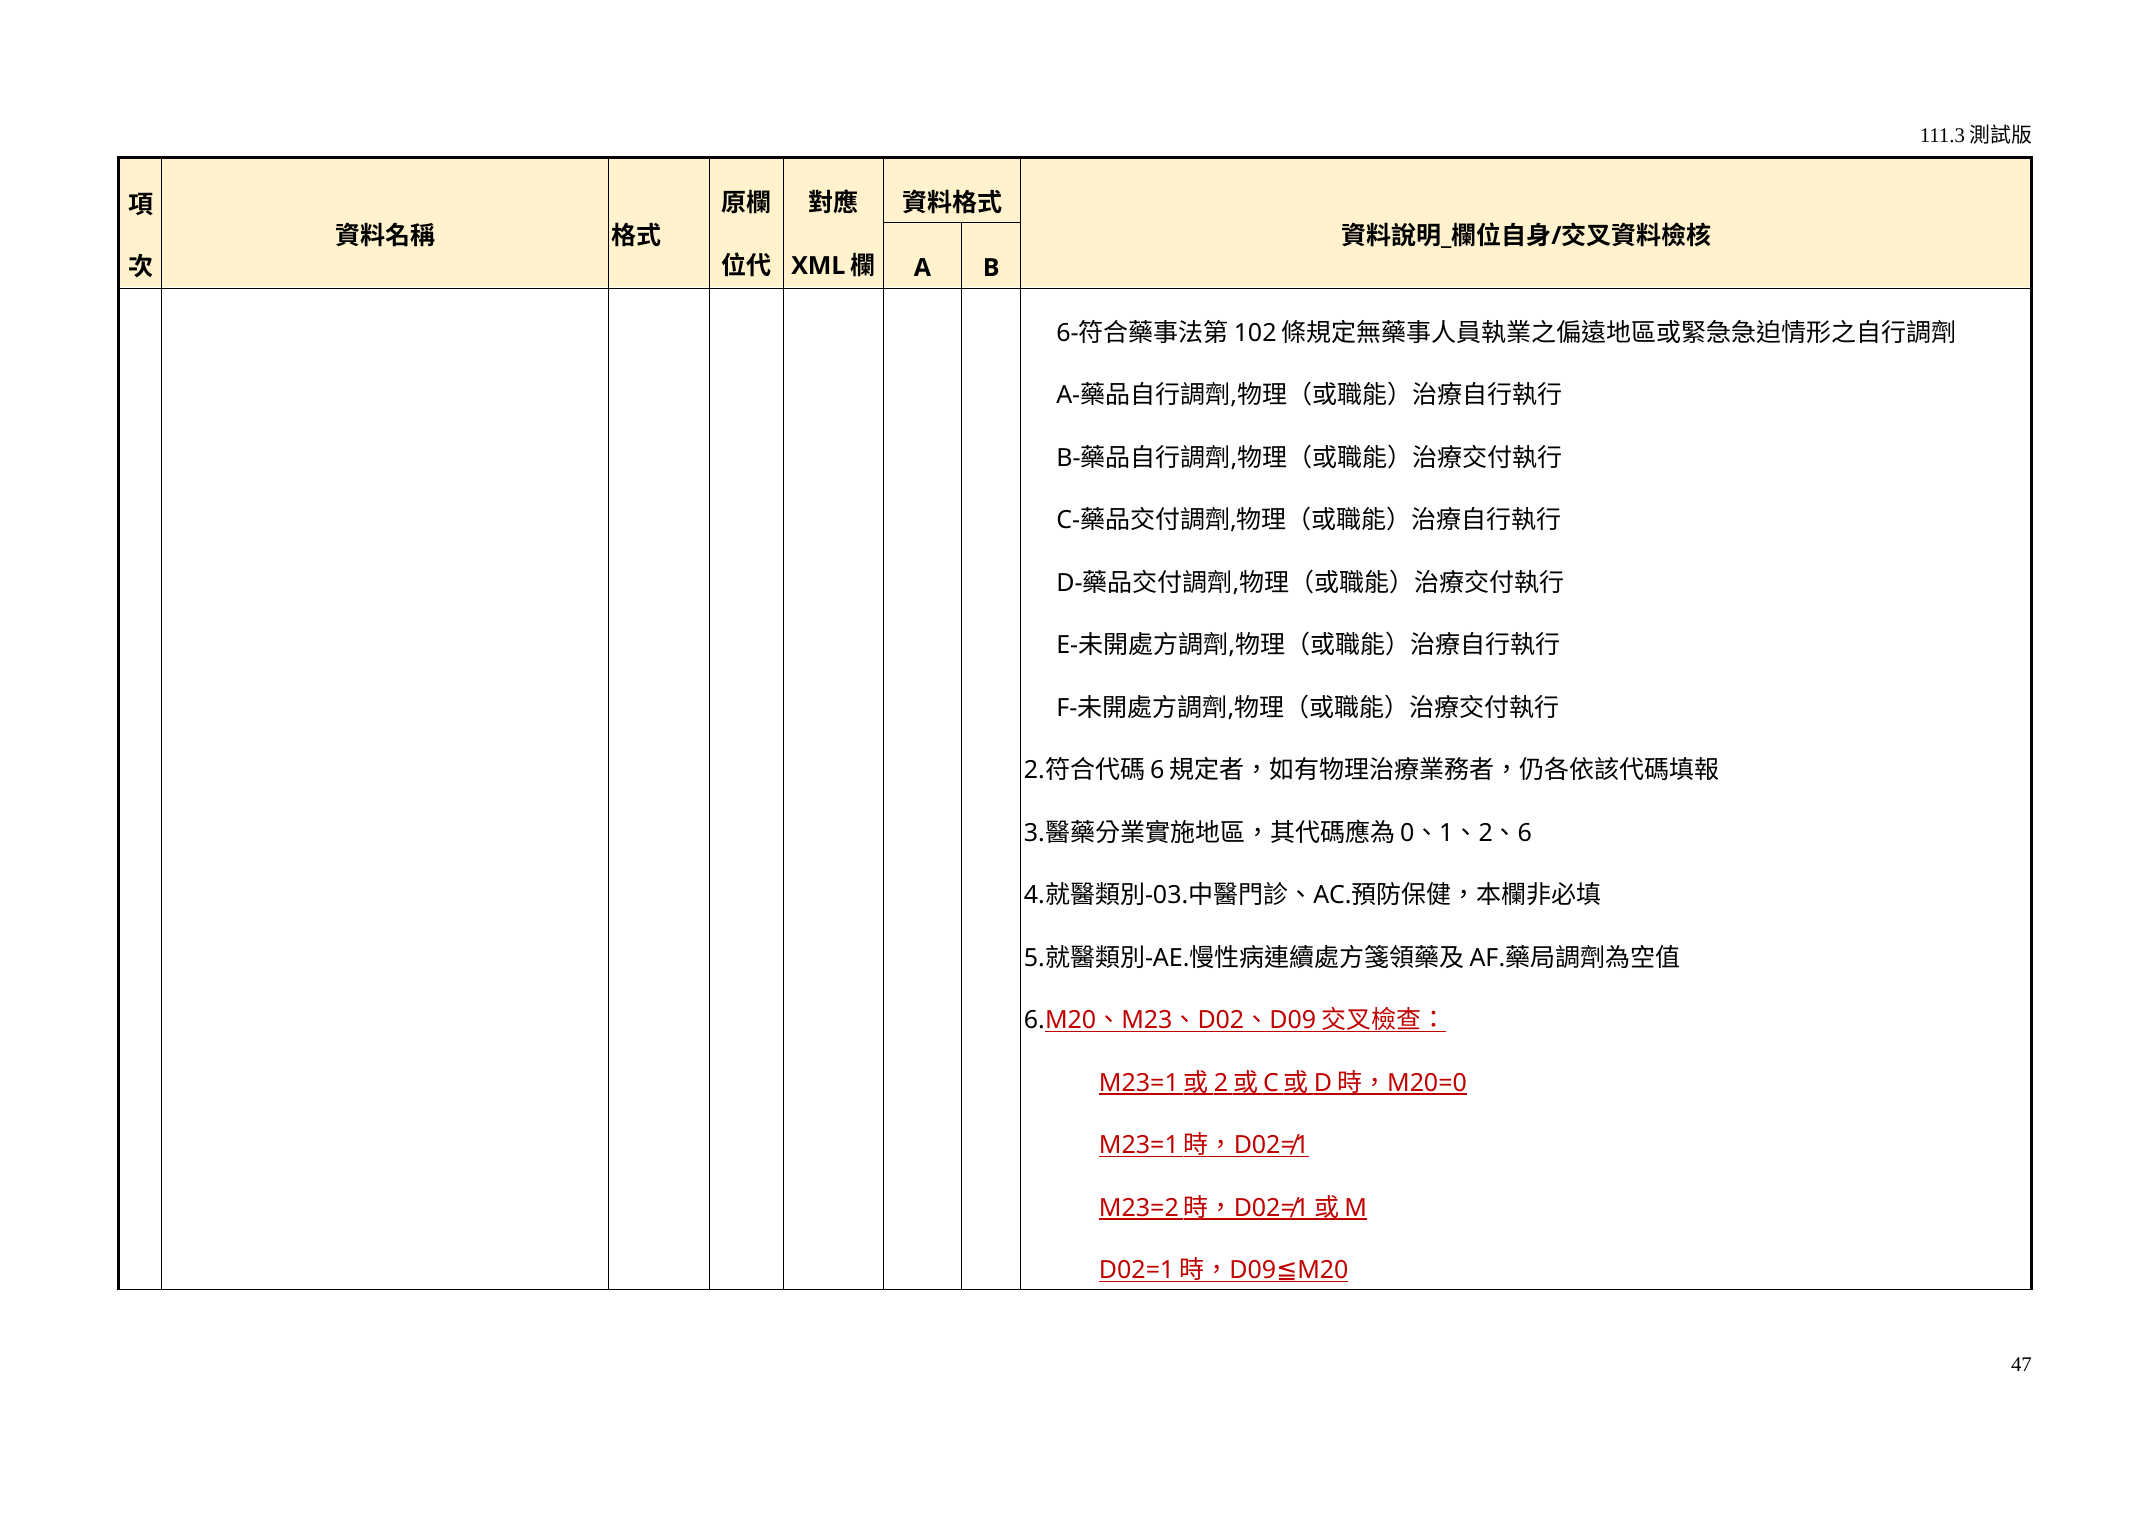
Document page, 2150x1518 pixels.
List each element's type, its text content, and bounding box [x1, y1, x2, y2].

table_header 資料格式 [884, 159, 1020, 222]
table_cell 6-符合藥事法第102條規定無藥事人員執業之偏遠地區或緊急急迫情形之自行調劑 A-藥品自行調劑,物理（或職能）治療自行執行 B-藥品自行調劑,物理（或職能）治療交付執行 C-藥品交付調劑,物理（或職能）治療自行執行 D-藥品交付調劑,物理（或職能）治療交付執行 E-未開處方調劑,物理（或職能）治療自行執行 F-未開處方調劑,物理（或職能）治療交付執行 2.符合代碼6規定者，如有物理治療業務者，仍各依該代碼填報 3.醫藥分業實施地區，其代碼應為0、1、2、6 4.就醫類別-03.中醫門診、AC.預防保健，本欄非必填 5.就醫類別-AE.慢性病連續處方箋領藥及AF.藥局調劑為空值 6.M20、M23、D02、D09交叉檢查： M23=1或2或C或D時，M20=0 M23=1時，D02≠1 M23=2時，D02≠1或M D02=1時，D09≦M20 [1021, 289, 2030, 1288]
table_header 項次 [120, 159, 161, 287]
table_header 資料名稱 [162, 159, 608, 287]
table_header 資料說明_欄位自身/交叉資料檢核 [1021, 159, 2030, 287]
table_header 原欄位代碼 [710, 159, 783, 287]
table_cell [162, 289, 608, 1288]
table_cell A [884, 223, 961, 287]
table_cell B [962, 223, 1020, 287]
table_cell [120, 289, 161, 1288]
table_cell [609, 289, 709, 1288]
table_header 對應XML欄位ID [784, 159, 883, 287]
table_cell [884, 289, 961, 1288]
table_cell [962, 289, 1020, 1288]
table_header 格式 [609, 159, 709, 287]
table_cell (新增) [710, 289, 783, 1288]
table_cell M23 [784, 289, 883, 1288]
